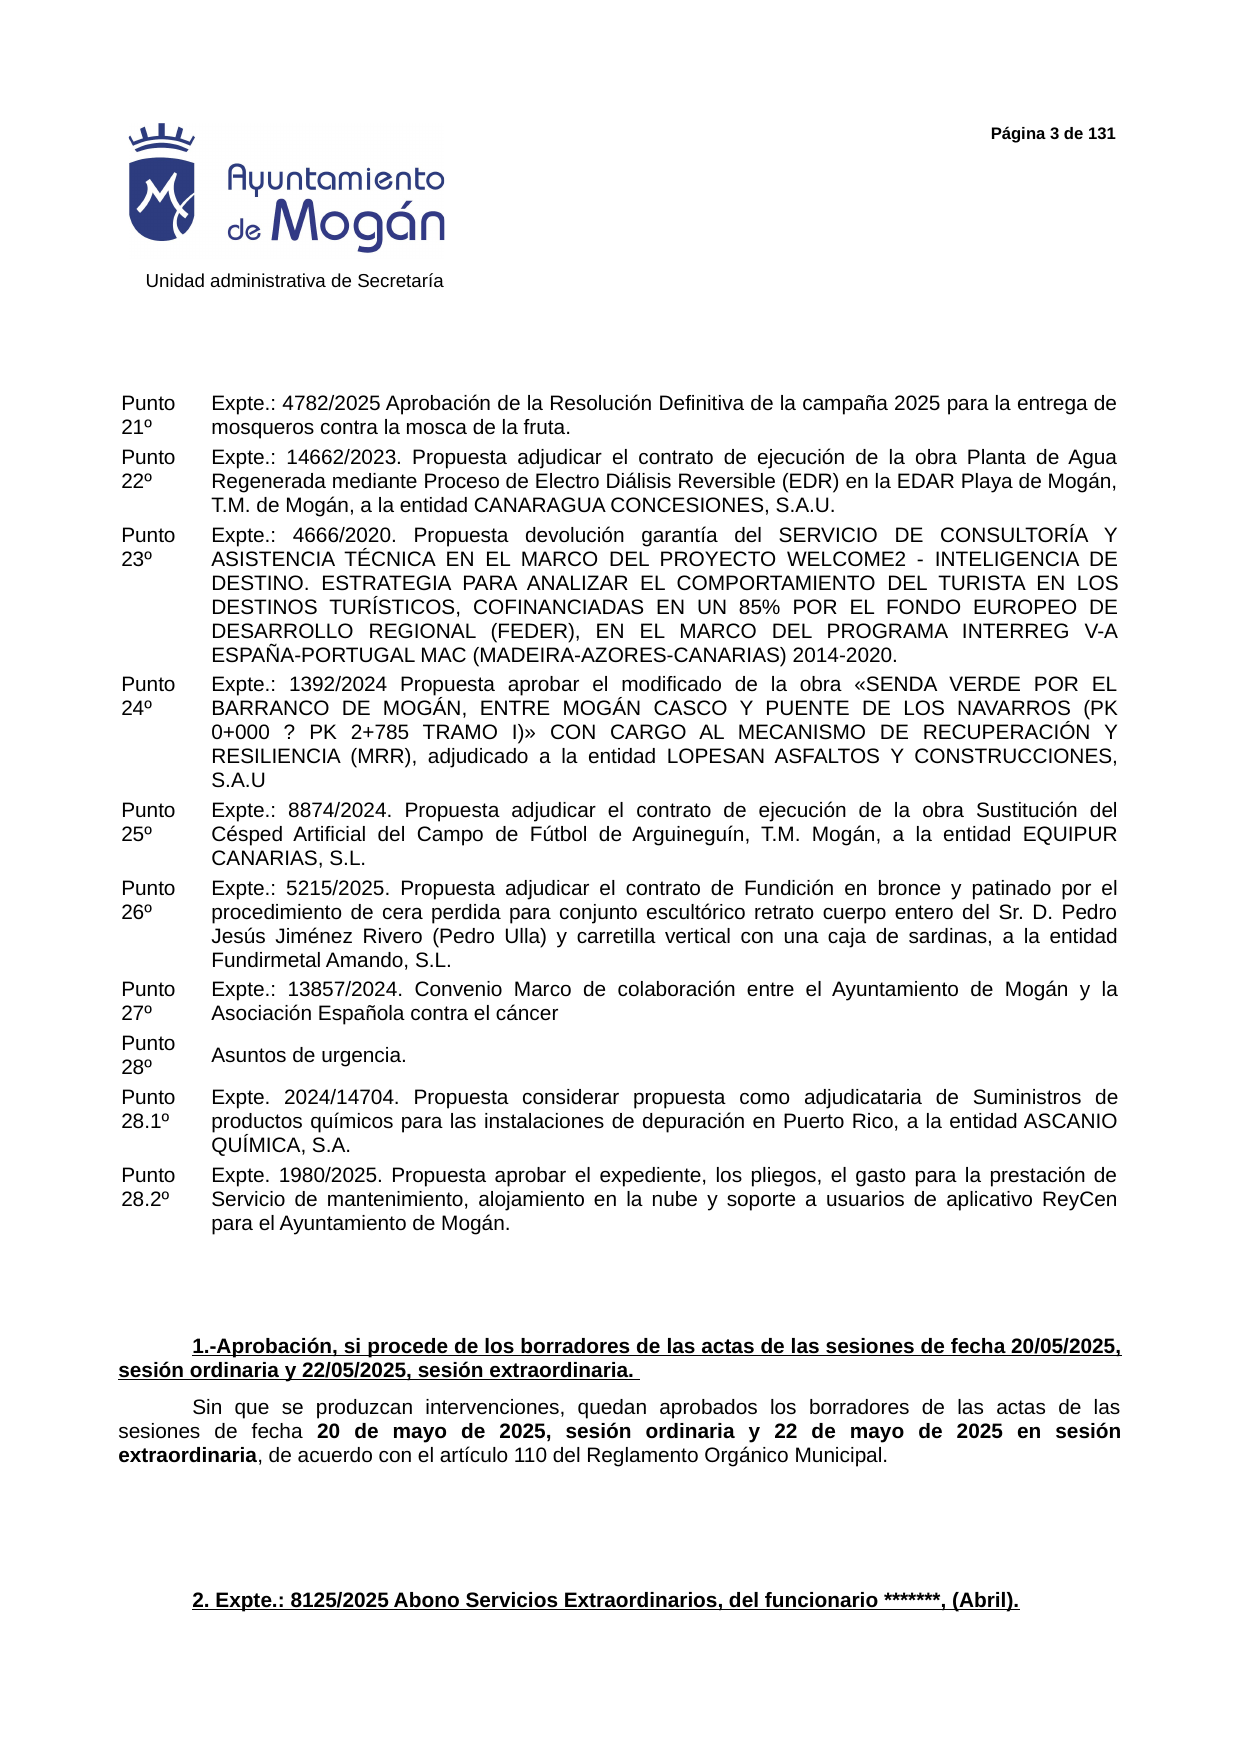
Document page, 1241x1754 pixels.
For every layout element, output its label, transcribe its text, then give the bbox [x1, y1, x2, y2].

table_cell Punto 28º [118, 1028, 208, 1082]
table_cell Expte.: 8874/2024. Propuesta adjudicar el contrato de ejecución de la obra Sustitución del Césped Artificial del Campo de Fútbol de Arguineguín, T.M. Mogán, a la entidad EQUIPUR CANARIAS, S.L. [208, 795, 1122, 873]
table_cell Punto 25º [118, 795, 208, 873]
table_cell Expte.: 14662/2023. Propuesta adjudicar el contrato de ejecución de la obra Planta de Agua Regenerada mediante Proceso de Electro Diálisis Reversible (EDR) en la EDAR Playa de Mogán, T.M. de Mogán, a la entidad CANARAGUA CONCESIONES, S.A.U. [208, 442, 1122, 520]
table_cell Punto 22º [118, 442, 208, 520]
text 1.-Aprobación, si procede de los borradores de las actas de las sesiones de fecha 20/05/2025, sesión ordinaria y 22/05/2025, sesión extraordinaria. [118, 1310, 1122, 1382]
table_cell Expte.: 4782/2025 Aprobación de la Resolución Definitiva de la campaña 2025 para la entrega de mosqueros contra la mosca de la fruta. [208, 388, 1122, 442]
table_cell Punto 28.1º [118, 1082, 208, 1159]
table_cell Punto 23º [118, 520, 208, 669]
text Sin que se produzcan intervenciones, quedan aprobados los borradores de las actas de las sesiones de fecha 20 de mayo de 2025, sesión ordinaria y 22 de mayo de 2025 en sesión extraordinaria, de acuerdo con el artículo 110 del Reglamento Orgánico Municipal. [118, 1394, 1122, 1466]
table_cell Punto 24º [118, 669, 208, 795]
table_cell Expte. 1980/2025. Propuesta aprobar el expediente, los pliegos, el gasto para la prestación de Servicio de mantenimiento, alojamiento en la nube y soporte a usuarios de aplicativo ReyCen para el Ayuntamiento de Mogán. [208, 1160, 1122, 1237]
text 2. Expte.: 8125/2025 Abono Servicios Extraordinarios, del funcionario *******, (Abril). [118, 1588, 1122, 1612]
picture [128, 123, 445, 259]
table_cell Punto 26º [118, 873, 208, 974]
table_cell Punto 21º [118, 388, 208, 442]
table_cell Expte.: 1392/2024 Propuesta aprobar el modificado de la obra «SENDA VERDE POR EL BARRANCO DE MOGÁN, ENTRE MOGÁN CASCO Y PUENTE DE LOS NAVARROS (PK 0+000 ? PK 2+785 TRAMO I)» CON CARGO AL MECANISMO DE RECUPERACIÓN Y RESILIENCIA (MRR), adjudicado a la entidad LOPESAN ASFALTOS Y CONSTRUCCIONES, S.A.U [208, 669, 1122, 795]
table_cell Expte.: 4666/2020. Propuesta devolución garantía del SERVICIO DE CONSULTORÍA Y ASISTENCIA TÉCNICA EN EL MARCO DEL PROYECTO WELCOME2 - INTELIGENCIA DE DESTINO. ESTRATEGIA PARA ANALIZAR EL COMPORTAMIENTO DEL TURISTA EN LOS DESTINOS TURÍSTICOS, COFINANCIADAS EN UN 85% POR EL FONDO EUROPEO DE DESARROLLO REGIONAL (FEDER), EN EL MARCO DEL PROGRAMA INTERREG V-A ESPAÑA-PORTUGAL MAC (MADEIRA-AZORES-CANARIAS) 2014-2020. [208, 520, 1122, 669]
table_cell Punto 27º [118, 974, 208, 1028]
table_cell Expte. 2024/14704. Propuesta considerar propuesta como adjudicataria de Suministros de productos químicos para las instalaciones de depuración en Puerto Rico, a la entidad ASCANIO QUÍMICA, S.A. [208, 1082, 1122, 1159]
table_cell Expte.: 13857/2024. Convenio Marco de colaboración entre el Ayuntamiento de Mogán y la Asociación Española contra el cáncer [208, 974, 1122, 1028]
table_cell Expte.: 5215/2025. Propuesta adjudicar el contrato de Fundición en bronce y patinado por el procedimiento de cera perdida para conjunto escultórico retrato cuerpo entero del Sr. D. Pedro Jesús Jiménez Rivero (Pedro Ulla) y carretilla vertical con una caja de sardinas, a la entidad Fundirmetal Amando, S.L. [208, 873, 1122, 974]
table_cell Punto 28.2º [118, 1160, 208, 1237]
table_cell Asuntos de urgencia. [208, 1028, 1122, 1082]
